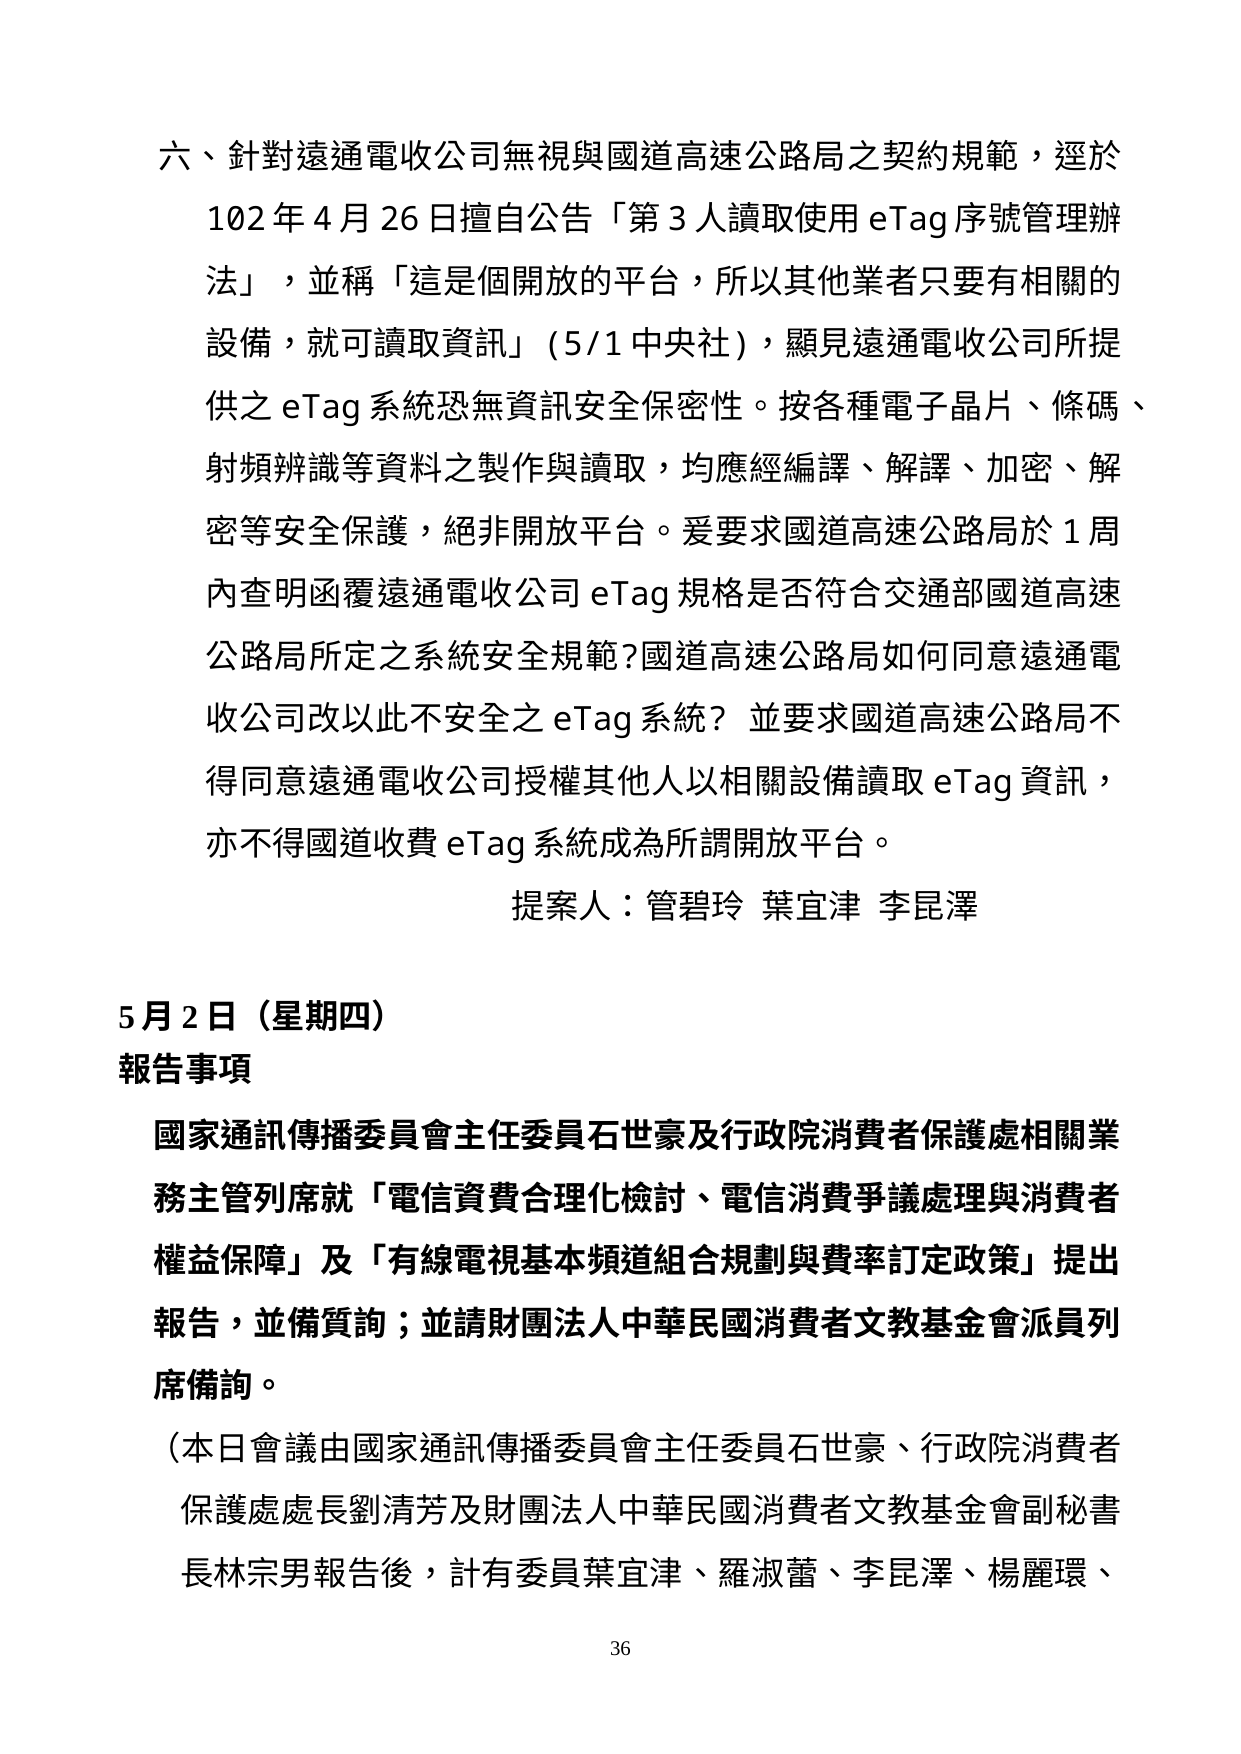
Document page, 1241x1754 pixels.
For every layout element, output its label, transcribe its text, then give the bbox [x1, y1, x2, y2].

text （本日會議由國家通訊傳播委員會主任委員石世豪、行政院消費者保護處處長劉清芳及財團法人中華民國消費者文教基金會副秘書長林宗男報告後，計有委員葉宜津、羅淑蕾、李昆澤、楊麗環、 [148, 1404, 1122, 1591]
text 報告事項 [118, 1039, 1122, 1091]
text 提案人：管碧玲 葉宜津 李昆澤 [212, 862, 1122, 925]
text 國家通訊傳播委員會主任委員石世豪及行政院消費者保護處相關業務主管列席就「電信資費合理化檢討、電信消費爭議處理與消費者權益保障」及「有線電視基本頻道組合規劃與費率訂定政策」提出報告，並備質詢；並請財團法人中華民國消費者文教基金會派員列席備詢。 [154, 1091, 1122, 1404]
text 5月2日（星期四） [118, 987, 1122, 1039]
text 六、針對遠通電收公司無視與國道高速公路局之契約規範，逕於102年4月26日擅自公告「第3人讀取使用eTag序號管理辦法」，並稱「這是個開放的平台，所以其他業者只要有相關的設備，就可讀取資訊」(5/1中央社)，顯見遠通電收公司所提供之eTag系統恐無資訊安全保密性。按各種電子晶片、條碼、射頻辨識等資料之製作與讀取，均應經編譯、解譯、加密、解密等安全保護，絕非開放平台。爰要求國道高速公路局於1周內查明函覆遠通電收公司eTag規格是否符合交通部國道高速公路局所定之系統安全規範?國道高速公路局如何同意遠通電收公司改以此不安全之eTag系統? 並要求國道高速公路局不得同意遠通電收公司授權其他人以相關設備讀取eTag資訊，亦不得國道收費eTag系統成為所謂開放平台。 [93, 112, 1122, 862]
